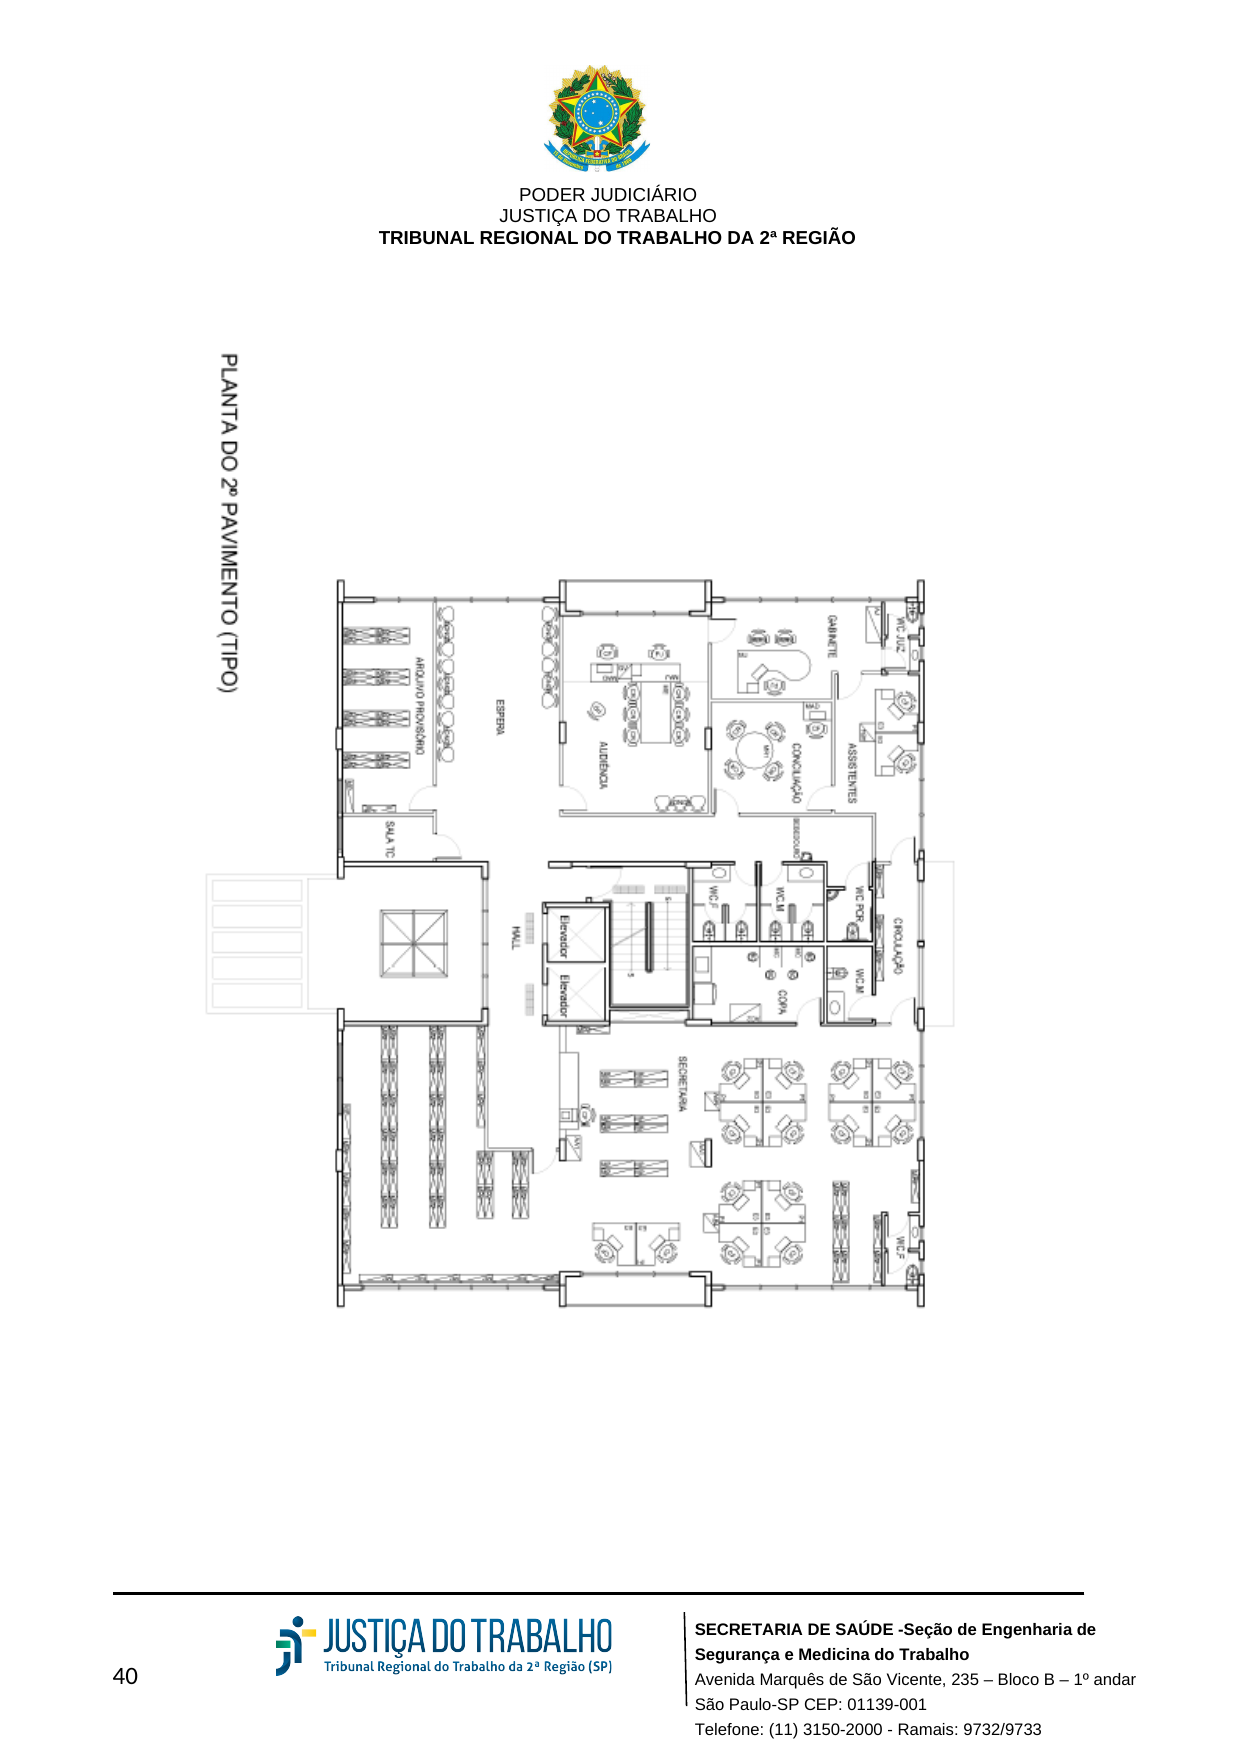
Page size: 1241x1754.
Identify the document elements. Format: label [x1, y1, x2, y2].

picture [276, 1616, 612, 1676]
picture [134, 299, 1036, 1387]
picture [543, 65, 650, 172]
